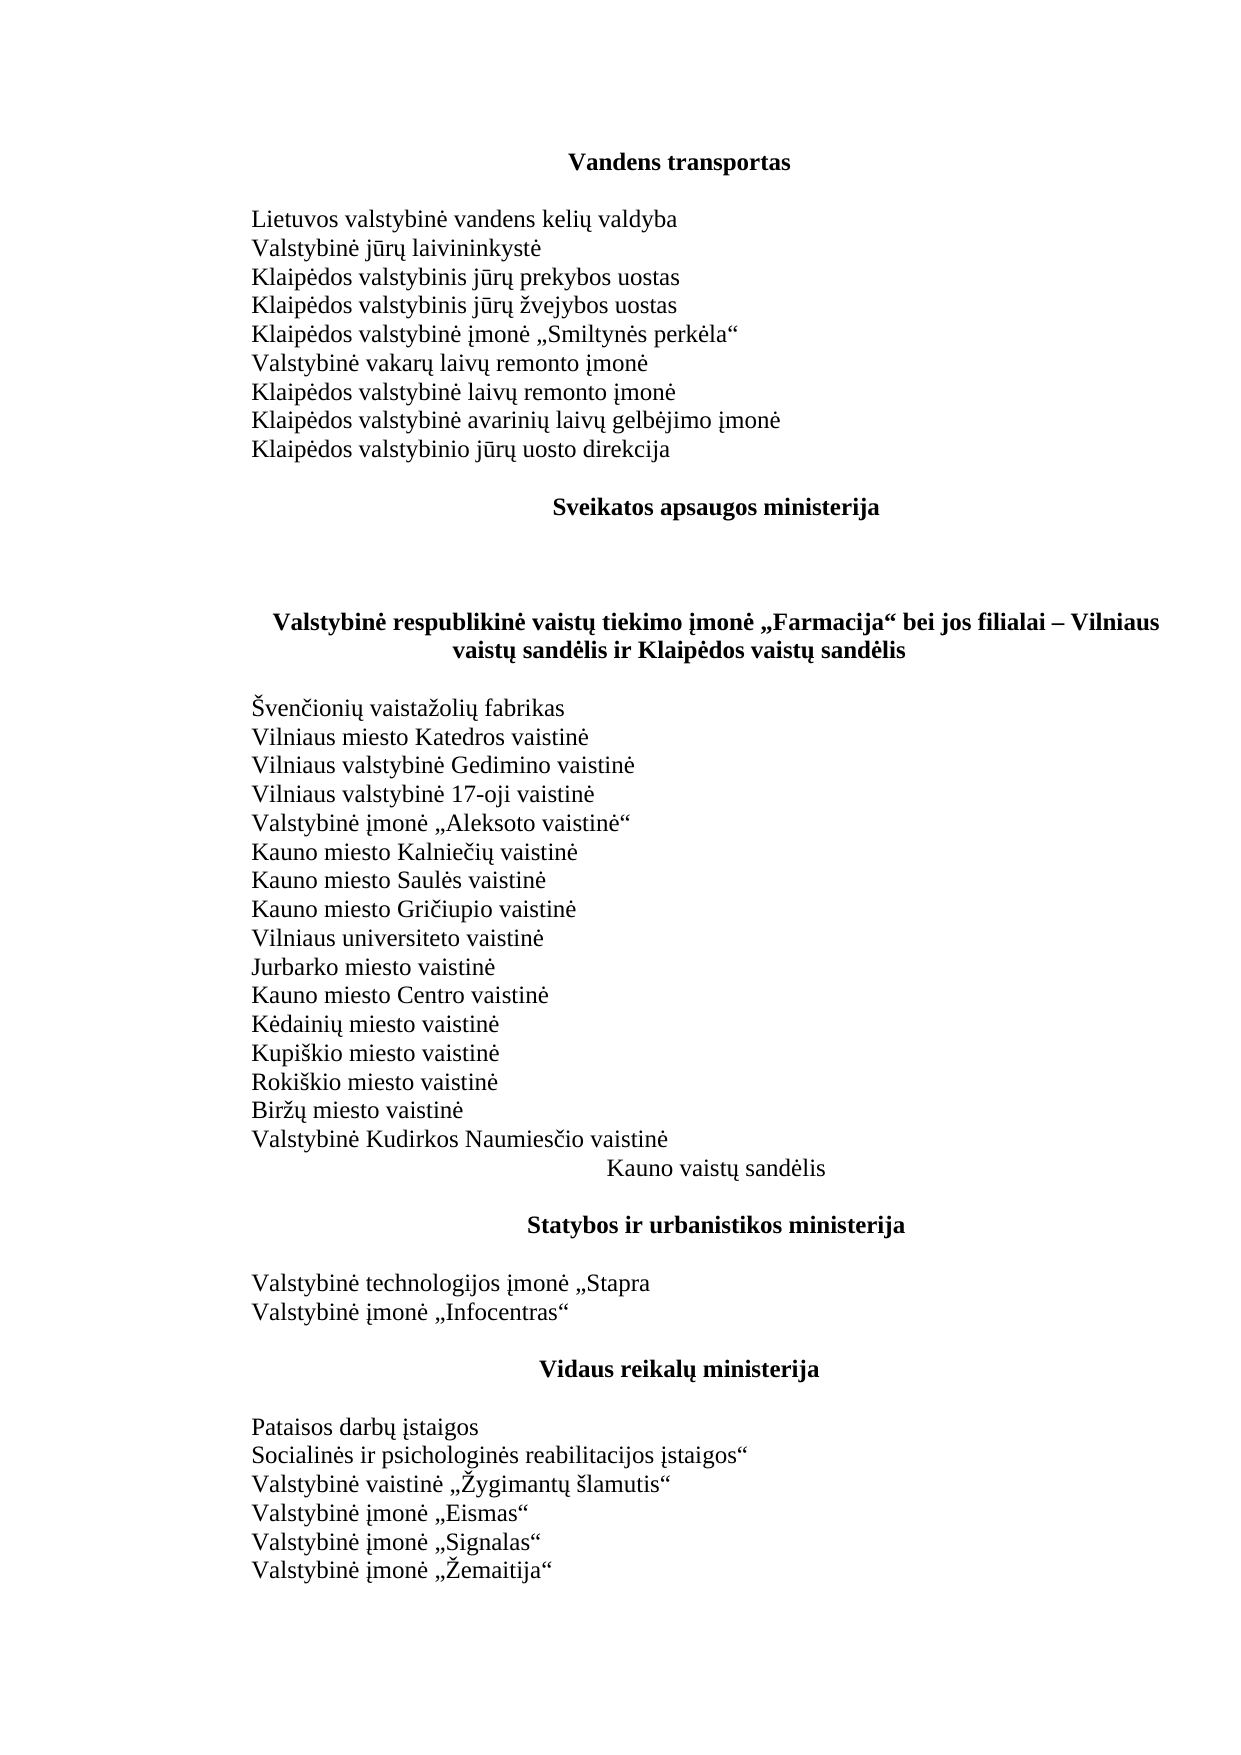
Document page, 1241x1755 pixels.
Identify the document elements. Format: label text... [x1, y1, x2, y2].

text Kupiškio miesto vaistinė [177, 1038, 1181, 1067]
text Valstybinė technologijos įmonė „Stapra [177, 1268, 1181, 1297]
text Vidaus reikalų ministerija [177, 1354, 1181, 1383]
text Kauno miesto Kalniečių vaistinė [177, 837, 1181, 866]
text Klaipėdos valstybinė laivų remonto įmonė [177, 377, 1181, 406]
text Kauno vaistų sandėlis [177, 1153, 1181, 1182]
text Kauno miesto Gričiupio vaistinė [177, 894, 1181, 923]
text Klaipėdos valstybinis jūrų prekybos uostas [177, 262, 1181, 291]
text Kauno miesto Saulės vaistinė [177, 866, 1181, 894]
text Sveikatos apsaugos ministerija [177, 492, 1181, 521]
text Klaipėdos valstybinis jūrų žvejybos uostas [177, 291, 1181, 319]
text Klaipėdos valstybinė įmonė „Smiltynės perkėla“ [177, 319, 1181, 348]
text Valstybinė įmonė „Aleksoto vaistinė“ [177, 808, 1181, 837]
text Valstybinė respublikinė vaistų tiekimo įmonė „Farmacija“ bei jos filialai – Vilniaus vaistų sandėlis ir Klaipėdos vaistų sandėlis [177, 607, 1181, 664]
text Valstybinė įmonė „Signalas“ [177, 1527, 1181, 1556]
text Jurbarko miesto vaistinė [177, 952, 1181, 981]
text Klaipėdos valstybinė avarinių laivų gelbėjimo įmonė [177, 406, 1181, 434]
text Kauno miesto Centro vaistinė [177, 981, 1181, 1009]
text Valstybinė įmonė „Infocentras“ [177, 1297, 1181, 1326]
text Lietuvos valstybinė vandens kelių valdyba [177, 204, 1181, 233]
text Kėdainių miesto vaistinė [177, 1009, 1181, 1038]
text Statybos ir urbanistikos ministerija [177, 1211, 1181, 1239]
text Valstybinė įmonė „Žemaitija“ [177, 1556, 1181, 1584]
text Valstybinė jūrų laivininkystė [177, 233, 1181, 262]
text Vandens transportas [177, 147, 1181, 176]
text Vilniaus valstybinė Gedimino vaistinė [177, 751, 1181, 779]
text Vilniaus valstybinė 17-oji vaistinė [177, 779, 1181, 808]
text Švenčionių vaistažolių fabrikas [177, 693, 1181, 722]
text Rokiškio miesto vaistinė [177, 1067, 1181, 1096]
text Vilniaus miesto Katedros vaistinė [177, 722, 1181, 751]
text Socialinės ir psichologinės reabilitacijos įstaigos“ [177, 1441, 1181, 1469]
text Valstybinė Kudirkos Naumiesčio vaistinė [177, 1124, 1181, 1153]
text Valstybinė įmonė „Eismas“ [177, 1498, 1181, 1527]
text Valstybinė vakarų laivų remonto įmonė [177, 348, 1181, 377]
text Pataisos darbų įstaigos [177, 1412, 1181, 1441]
text Vilniaus universiteto vaistinė [177, 923, 1181, 952]
text Klaipėdos valstybinio jūrų uosto direkcija [177, 434, 1181, 463]
text Biržų miesto vaistinė [177, 1096, 1181, 1124]
text Valstybinė vaistinė „Žygimantų šlamutis“ [177, 1469, 1181, 1498]
